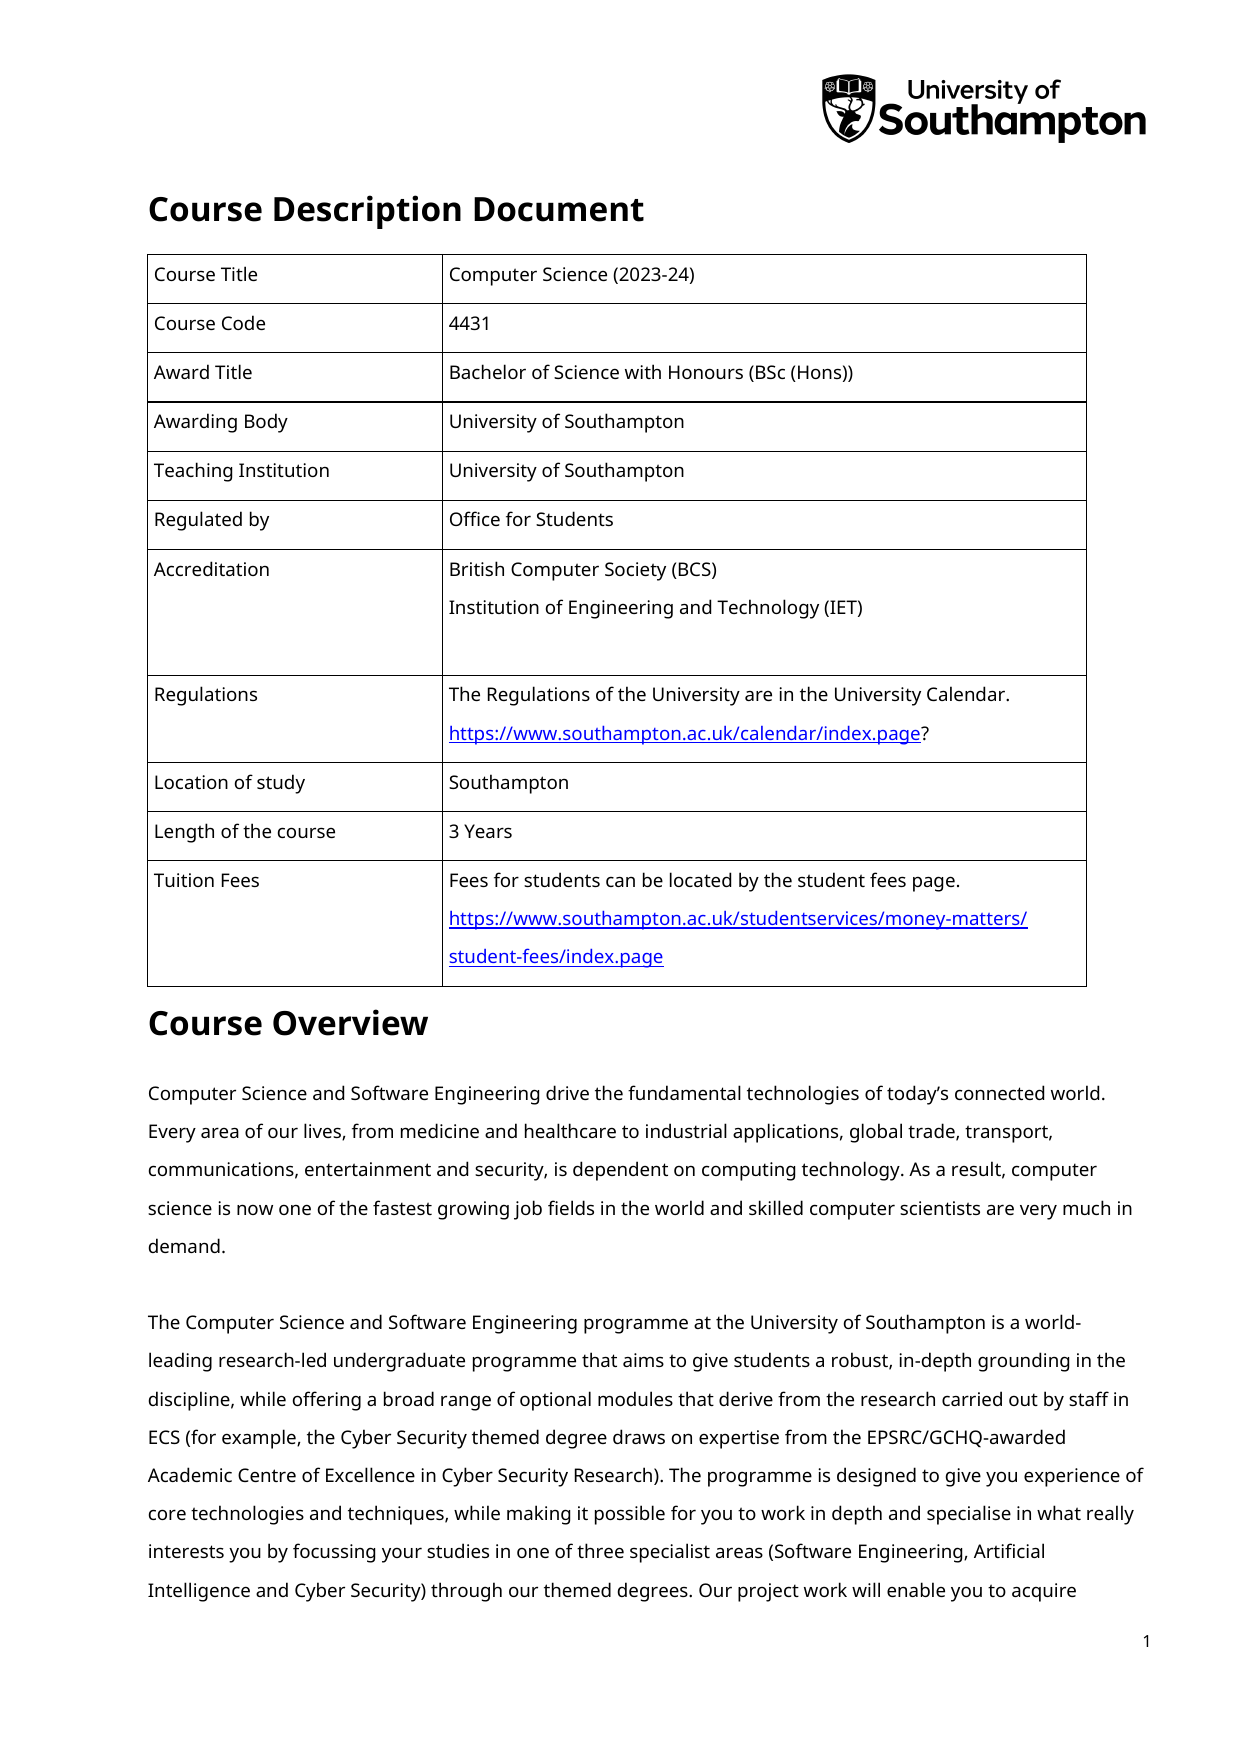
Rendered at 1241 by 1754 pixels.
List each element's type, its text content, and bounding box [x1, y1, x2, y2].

table_cell Fees for students can be located by the student fees page. https://www.southampton.ac.uk/studentservices/money-matters/student-fees/index.page [443, 861, 1086, 986]
table_cell 3 Years [443, 812, 1086, 860]
table_header Course Title [148, 255, 442, 303]
table_cell 4431 [443, 304, 1086, 352]
table_cell Tuition Fees [148, 861, 442, 986]
table_cell Award Title [148, 353, 442, 401]
table_header Computer Science (2023-24) [443, 255, 1086, 303]
table_cell Office for Students [443, 501, 1086, 549]
table_cell Course Code [148, 304, 442, 352]
table_cell Length of the course [148, 812, 442, 860]
table_cell Location of study [148, 763, 442, 811]
table_cell University of Southampton [443, 452, 1086, 500]
table_cell Southampton [443, 763, 1086, 811]
subtitle Course Description Document [148, 186, 1152, 231]
table_cell Teaching Institution [148, 452, 442, 500]
subtitle Course Overview [148, 999, 1152, 1045]
text Computer Science and Software Engineering drive the fundamental technologies of today’s connected world. Every area of our lives, from medicine and healthcare to industrial applications, global trade, transport, communications, entertainment and security, is dependent on computing technology. As a result, computer science is now one of the fastest growing job fields in the world and skilled computer scientists are very much in demand. The Computer Science and Software Engineering programme at the University of Southampton is a world-leading research-led undergraduate programme that aims to give students a robust, in-depth grounding in the discipline, while offering a broad range of optional modules that derive from the research carried out by staff in ECS (for example, the Cyber Security themed degree draws on expertise from the EPSRC/GCHQ-awarded Academic Centre of Excellence in Cyber Security Research). The programme is designed to give you experience of core technologies and techniques, while making it possible for you to work in depth and specialise in what really interests you by focussing your studies in one of three specialist areas (Software Engineering, Artificial Intelligence and Cyber Security) through our themed degrees. Our project work will enable you to acquire [148, 1080, 1145, 1603]
table_cell Bachelor of Science with Honours (BSc (Hons)) [443, 353, 1086, 401]
table_cell British Computer Society (BCS) Institution of Engineering and Technology (IET) [443, 550, 1086, 674]
table_cell Regulations [148, 676, 442, 762]
table_cell Accreditation [148, 550, 442, 674]
table_cell The Regulations of the University are in the University Calendar. https://www.southampton.ac.uk/calendar/index.page? [443, 676, 1086, 762]
table_cell Regulated by [148, 501, 442, 549]
table_cell University of Southampton [443, 403, 1086, 451]
table_cell Awarding Body [148, 403, 442, 451]
